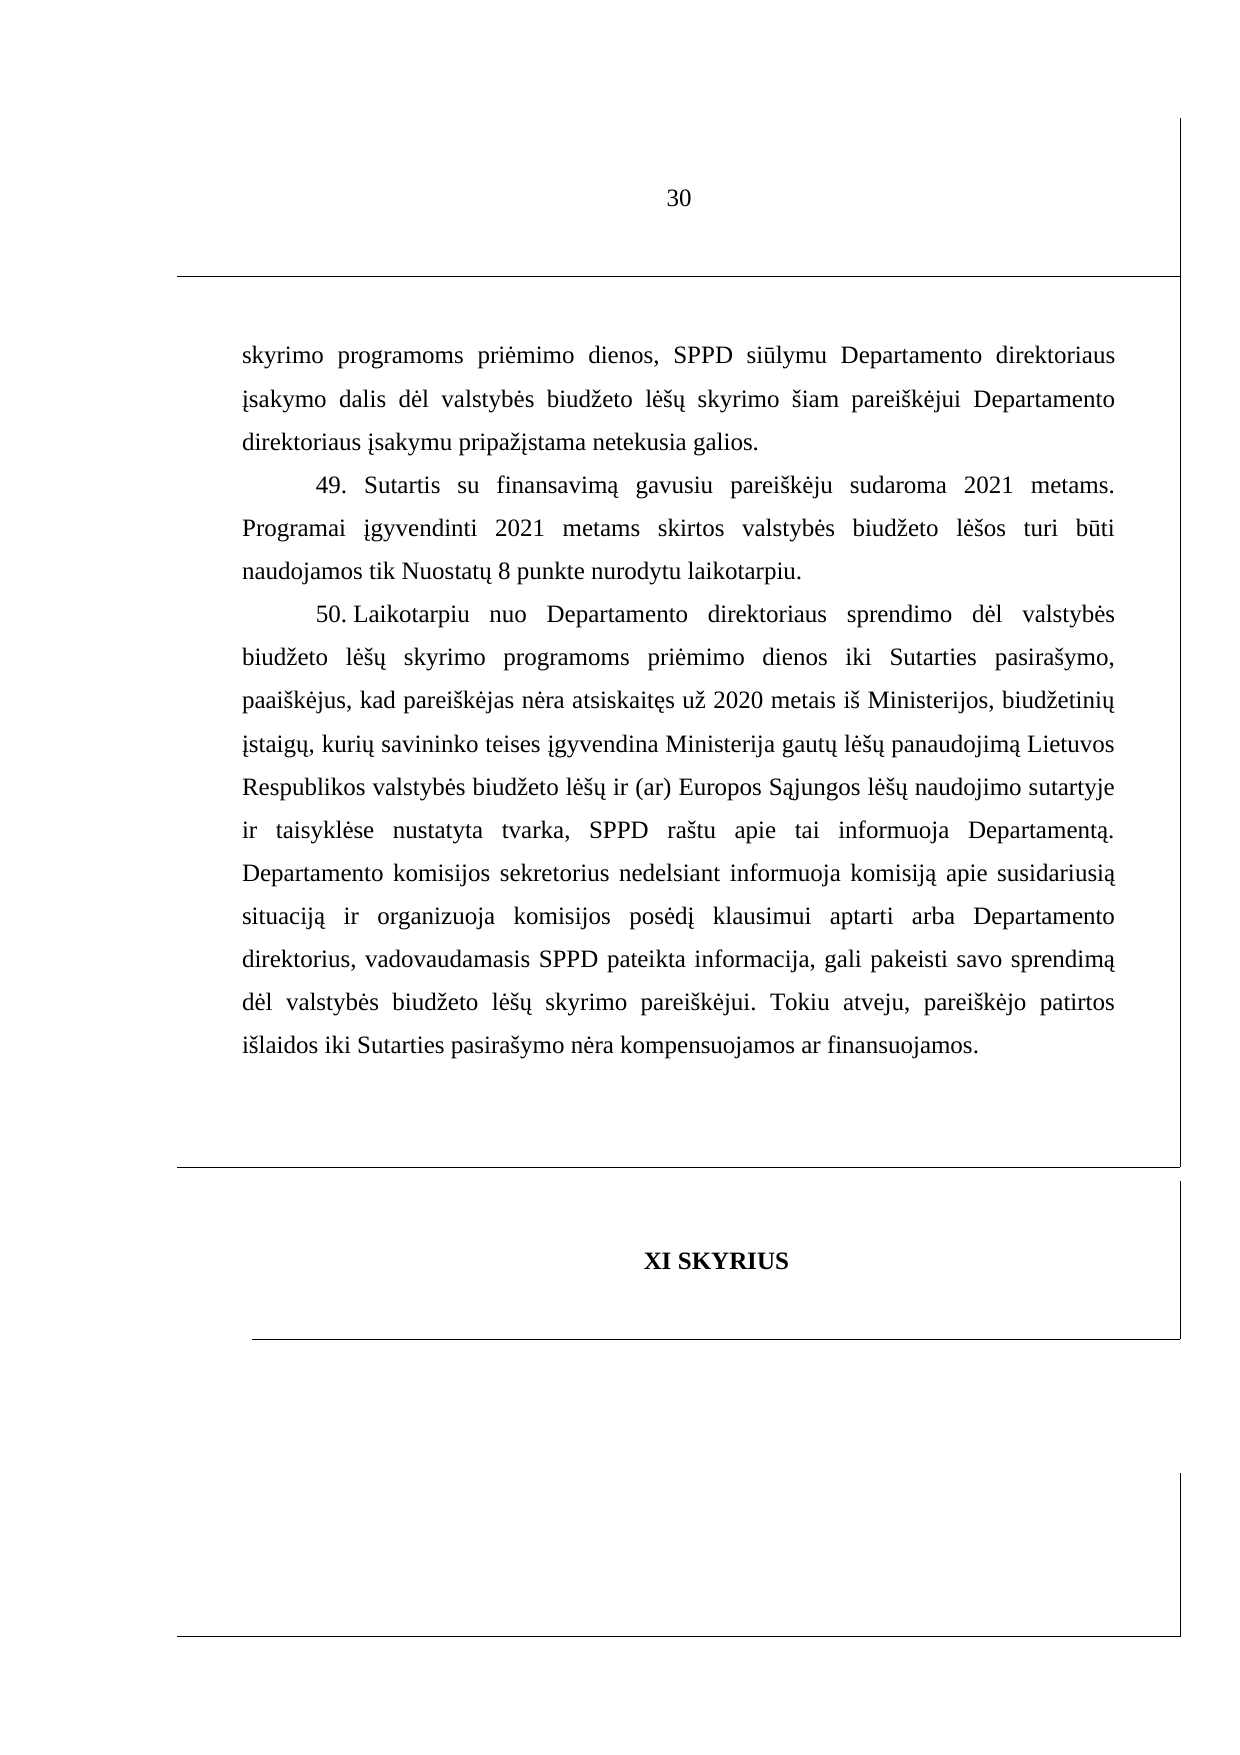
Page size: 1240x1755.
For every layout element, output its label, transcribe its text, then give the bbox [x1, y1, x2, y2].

text 48. Pareiškėjui, kuriam yra skirtas finansavimas, nesudarius Sutarties per 20 darbo dienų nuo Departamento direktoriaus sprendimo dėl valstybės biudžeto lėšų skyrimo programoms priėmimo dienos, SPPD siūlymu Departamento direktoriaus įsakymo dalis dėl valstybės biudžeto lėšų skyrimo šiam pareiškėjui Departamento direktoriaus įsakymu pripažįstama netekusia galios. [177, 276, 1180, 405]
text 50. Laikotarpiu nuo Departamento direktoriaus sprendimo dėl valstybės biudžeto lėšų skyrimo programoms priėmimo dienos iki Sutarties pasirašymo, paaiškėjus, kad pareiškėjas nėra atsiskaitęs už 2020 metais iš Ministerijos, biudžetinių įstaigų, kurių savininko teises įgyvendina Ministerija gautų lėšų panaudojimą Lietuvos Respublikos valstybės biudžeto lėšų ir (ar) Europos Sąjungos lėšų naudojimo sutartyje ir taisyklėse nustatyta tvarka, SPPD raštu apie tai informuoja Departamentą. Departamento komisijos sekretorius nedelsiant informuoja komisiją apie susidariusią situaciją ir organizuoja komisijos posėdį klausimui aptarti arba Departamento direktorius, vadovaudamasis SPPD pateikta informacija, gali pakeisti savo sprendimą dėl valstybės biudžeto lėšų skyrimo pareiškėjui. Tokiu atveju, pareiškėjo patirtos išlaidos iki Sutarties pasirašymo nėra kompensuojamos ar finansuojamos. [177, 535, 1180, 1059]
text 49. Sutartis su finansavimą gavusiu pareiškėju sudaroma 2021 metams. Programai įgyvendinti 2021 metams skirtos valstybės biudžeto lėšos turi būti naudojamos tik Nuostatų 8 punkte nurodytu laikotarpiu. [177, 405, 1180, 535]
text XI SKYRIUS [252, 1181, 1180, 1339]
